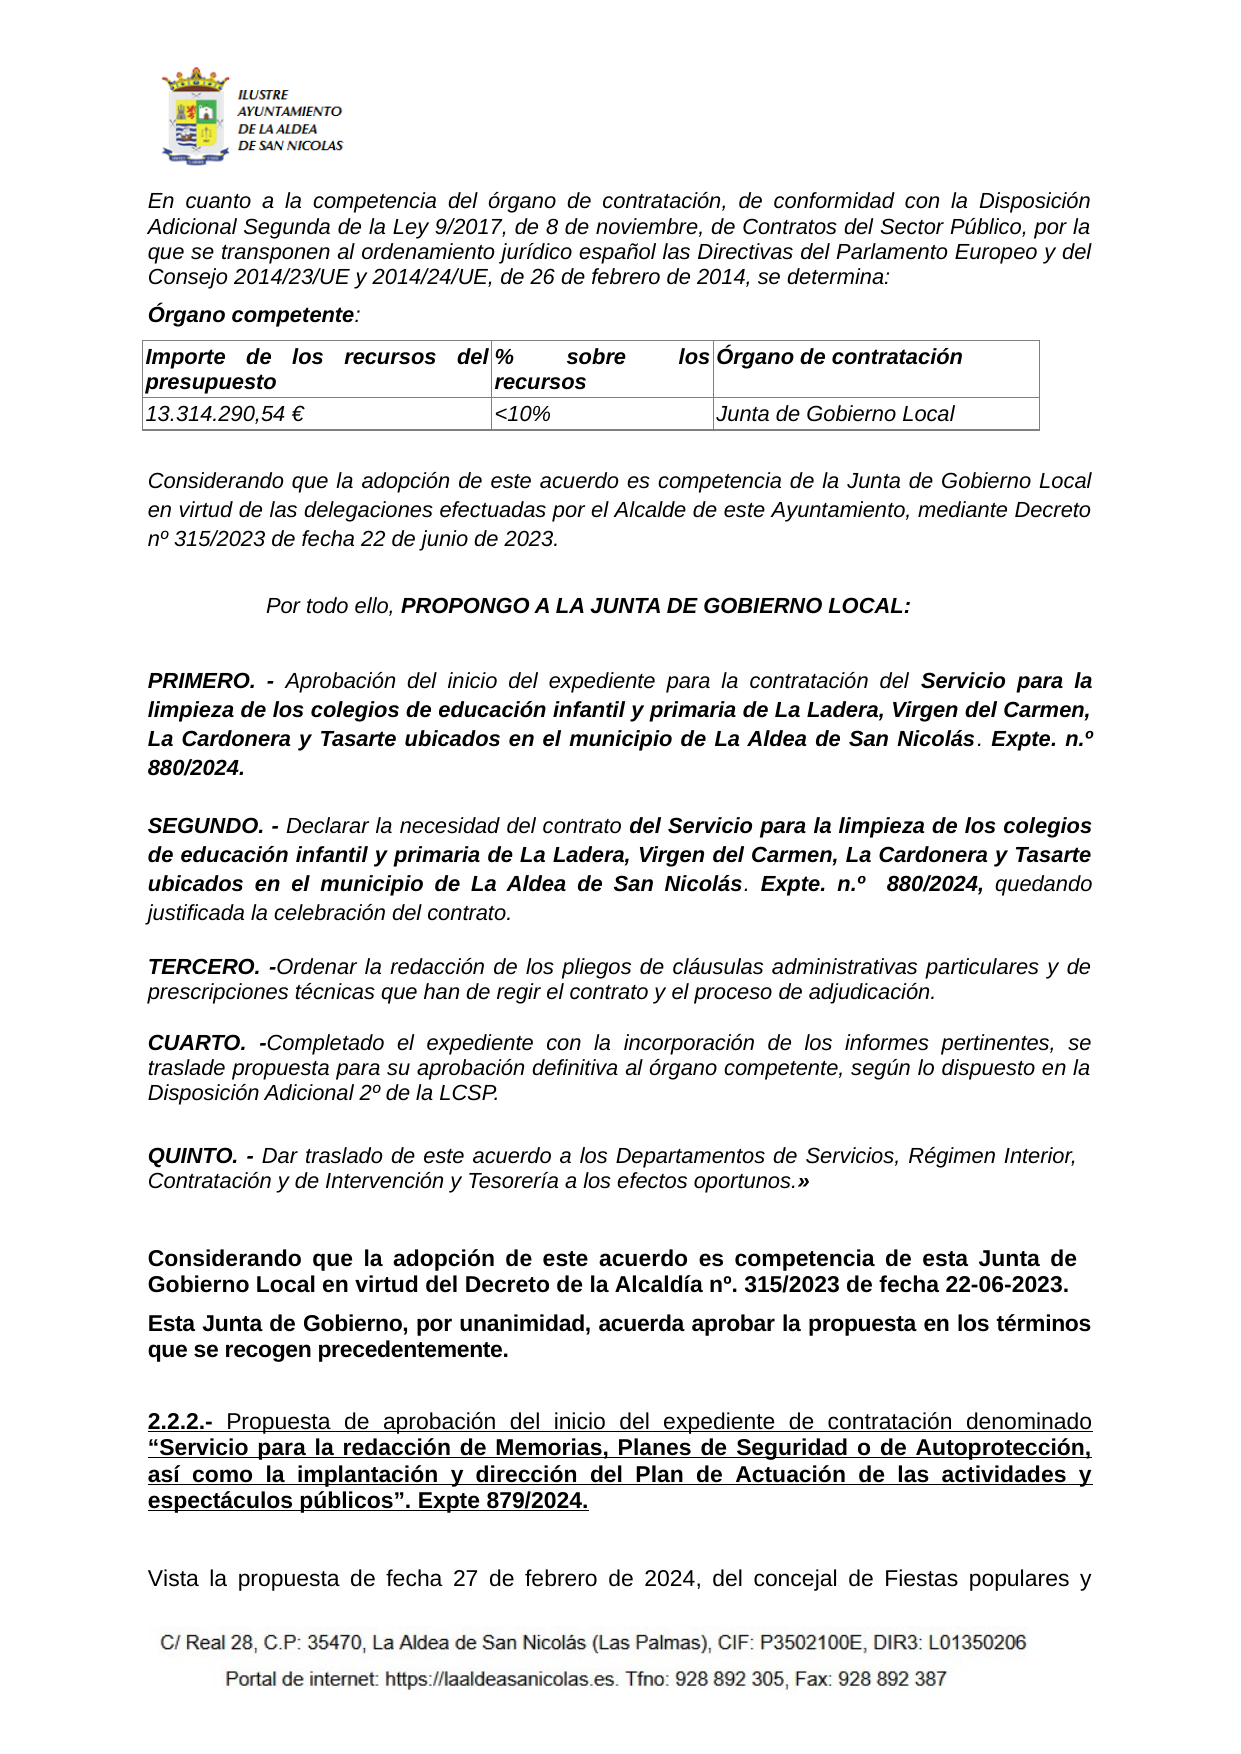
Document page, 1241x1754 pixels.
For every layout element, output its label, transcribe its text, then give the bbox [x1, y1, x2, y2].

text Vista la propuesta de fecha 27 de febrero de 2024, del concejal de Fiestas populares y [148, 1565, 1093, 1591]
text PRIMERO. - Aprobación del inicio del expediente para la contratación del Servicio para la limpieza de los colegios de educación infantil y primaria de La Ladera, Virgen del Carmen, La Cardonera y Tasarte ubicados en el municipio de La Aldea de San Nicolás. Expte. n.º 880/2024. [148, 668, 1093, 780]
text “Servicio para la redacción de Memorias, Planes de Seguridad o de Autoprotección, así como la implantación y dirección del Plan de Actuación de las actividades y [148, 1432, 1093, 1484]
text TERCERO. -Ordenar la redacción de los pliegos de cláusulas administrativas particulares y de prescripciones técnicas que han de regir el contrato y el proceso de adjudicación. [148, 954, 1093, 1004]
text QUINTO. - Dar traslado de este acuerdo a los Departamentos de Servicios, Régimen Interior, Contratación y de Intervención y Tesorería a los efectos oportunos.» [148, 1143, 1078, 1193]
text espectáculos públicos”. Expte 879/2024. [148, 1485, 1093, 1513]
table_header % sobre los recursos [492, 341, 713, 397]
text CUARTO. -Completado el expediente con la incorporación de los informes pertinentes, se traslade propuesta para su aprobación definitiva al órgano competente, según lo dispuesto en la Disposición Adicional 2º de la LCSP. [148, 1029, 1093, 1105]
table_header Importe de los recursos del presupuesto [143, 341, 491, 397]
table_cell <10% [492, 398, 713, 429]
table_cell 13.314.290,54 € [143, 398, 491, 429]
picture [148, 1626, 1034, 1695]
text Órgano competente: [148, 302, 1093, 327]
text Por todo ello, PROPONGO A LA JUNTA DE GOBIERNO LOCAL: [148, 593, 1078, 618]
table_header Órgano de contratación [714, 341, 1039, 397]
text Esta Junta de Gobierno, por unanimidad, acuerda aprobar la propuesta en los términos que se recogen precedentemente. [148, 1310, 1093, 1363]
text SEGUNDO. - Declarar la necesidad del contrato del Servicio para la limpieza de los colegios de educación infantil y primaria de La Ladera, Virgen del Carmen, La Cardonera y Tasarte ubicados en el municipio de La Aldea de San Nicolás. Expte. n.º 880/2024, quedando justificada la celebración del contrato. [148, 813, 1093, 925]
text Considerando que la adopción de este acuerdo es competencia de la Junta de Gobierno Local en virtud de las delegaciones efectuadas por el Alcalde de este Ayuntamiento, mediante Decreto nº 315/2023 de fecha 22 de junio de 2023. [148, 468, 1093, 551]
table_cell Junta de Gobierno Local [714, 398, 1039, 429]
text En cuanto a la competencia del órgano de contratación, de conformidad con la Disposición Adicional Segunda de la Ley 9/2017, de 8 de noviembre, de Contratos del Sector Público, por la que se transponen al ordenamiento jurídico español las Directivas del Parlamento Europeo y del Consejo 2014/23/UE y 2014/24/UE, de 26 de febrero de 2014, se determina: [148, 188, 1093, 289]
picture [148, 59, 359, 173]
text Considerando que la adopción de este acuerdo es competencia de esta Junta de Gobierno Local en virtud del Decreto de la Alcaldía nº. 315/2023 de fecha 22-06-2023. [148, 1245, 1078, 1297]
text 2.2.2.- Propuesta de aprobación del inicio del expediente de contratación denominado [148, 1408, 1093, 1431]
